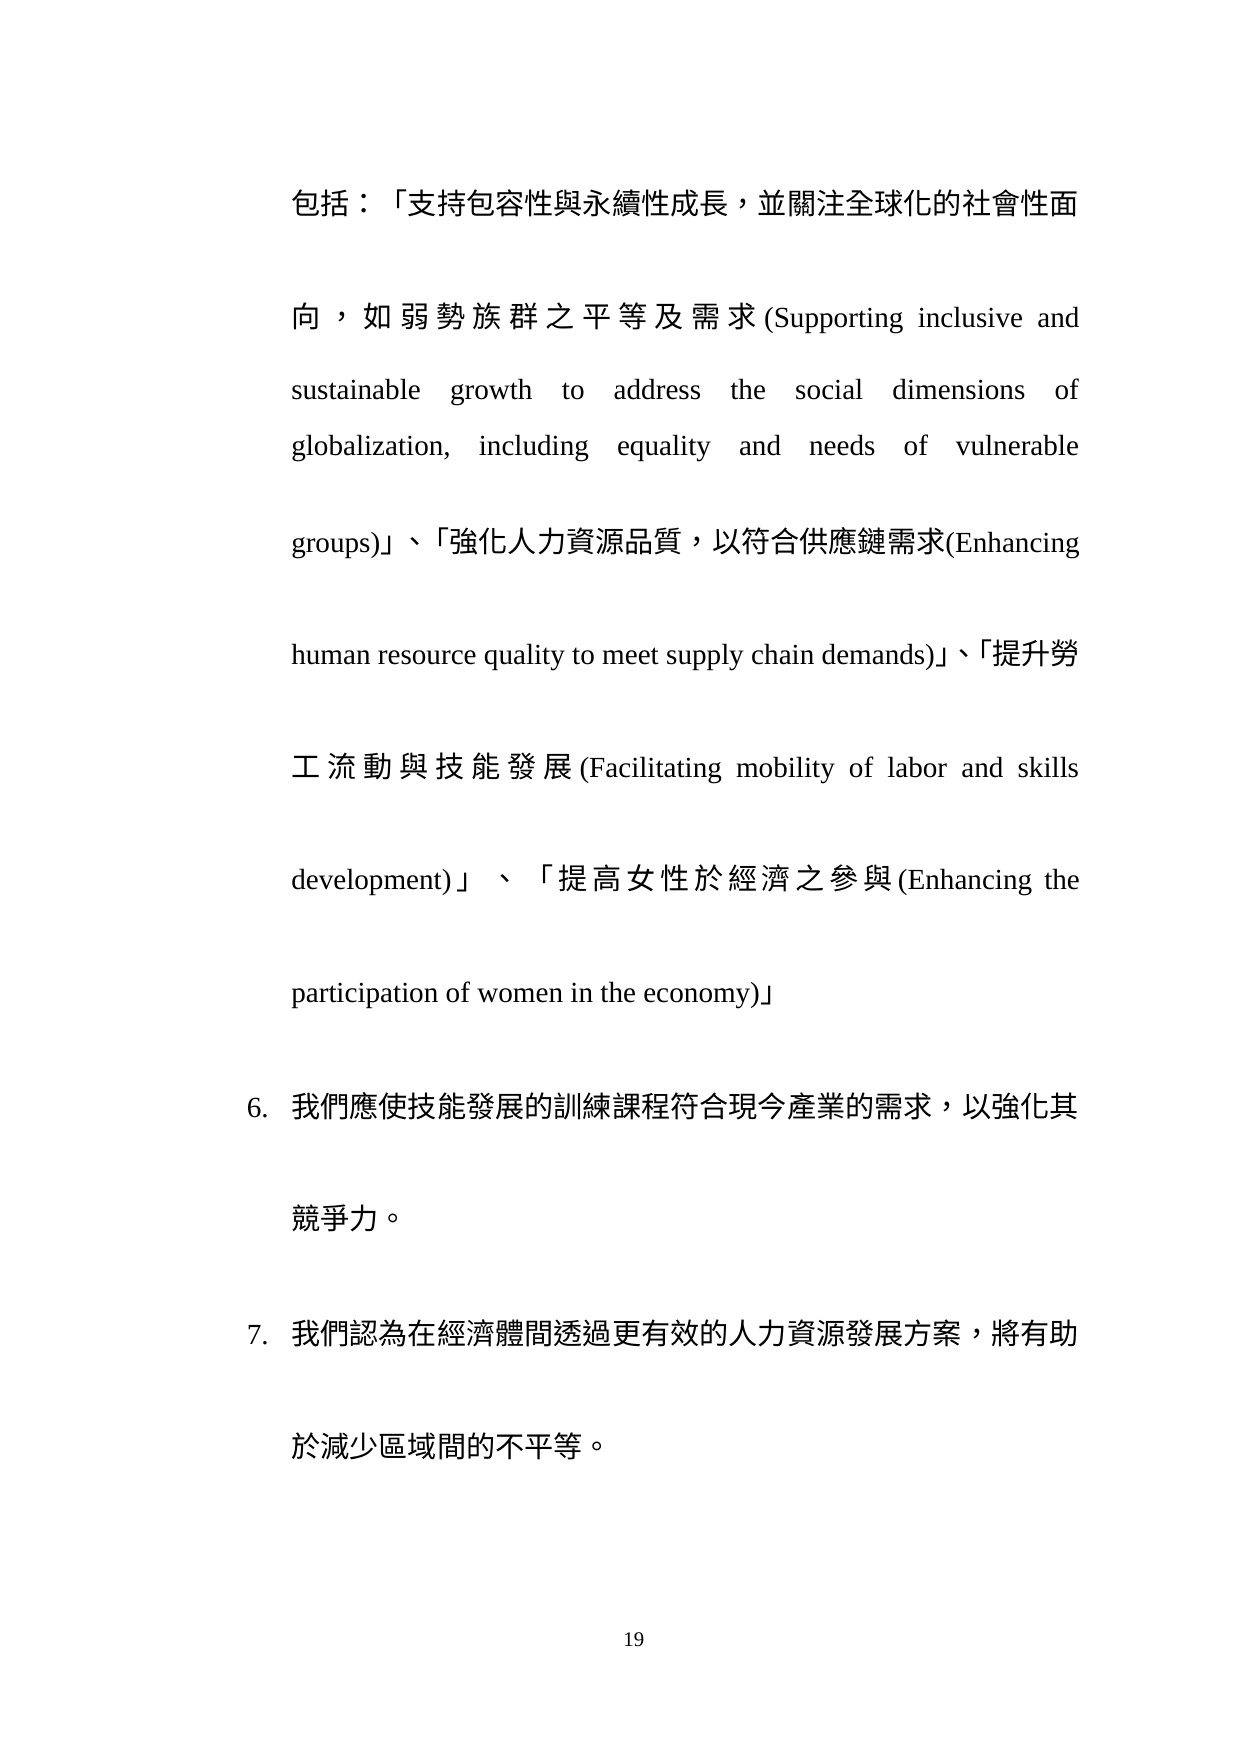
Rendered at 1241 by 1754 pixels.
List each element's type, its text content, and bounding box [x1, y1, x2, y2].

list 我們認為在經濟體間透過更有效的人力資源發展方案，將有助於減少區域間的不平等。 [247, 1294, 1080, 1482]
list 我們要優先落實第6屆人力資源部長會議中，對於以下的訴求，包括：「支持包容性與永續性成長，並關注全球化的社會性面向，如弱勢族群之平等及需求(Supporting inclusive and sustainable growth to address the social dimensions of globalization, including equality and needs of vulnerable groups)」、「強化人力資源品質，以符合供應鏈需求(Enhancing human resource quality to meet supply chain demands)」、「提升勞工流動與技能發展(Facilitating mobility of labor and skills development)」、「提高女性於經濟之參與(Enhancing the participation of women in the economy)」 [247, 164, 1080, 1027]
list 我們應使技能發展的訓練課程符合現今產業的需求，以強化其競爭力。 [247, 1067, 1080, 1254]
